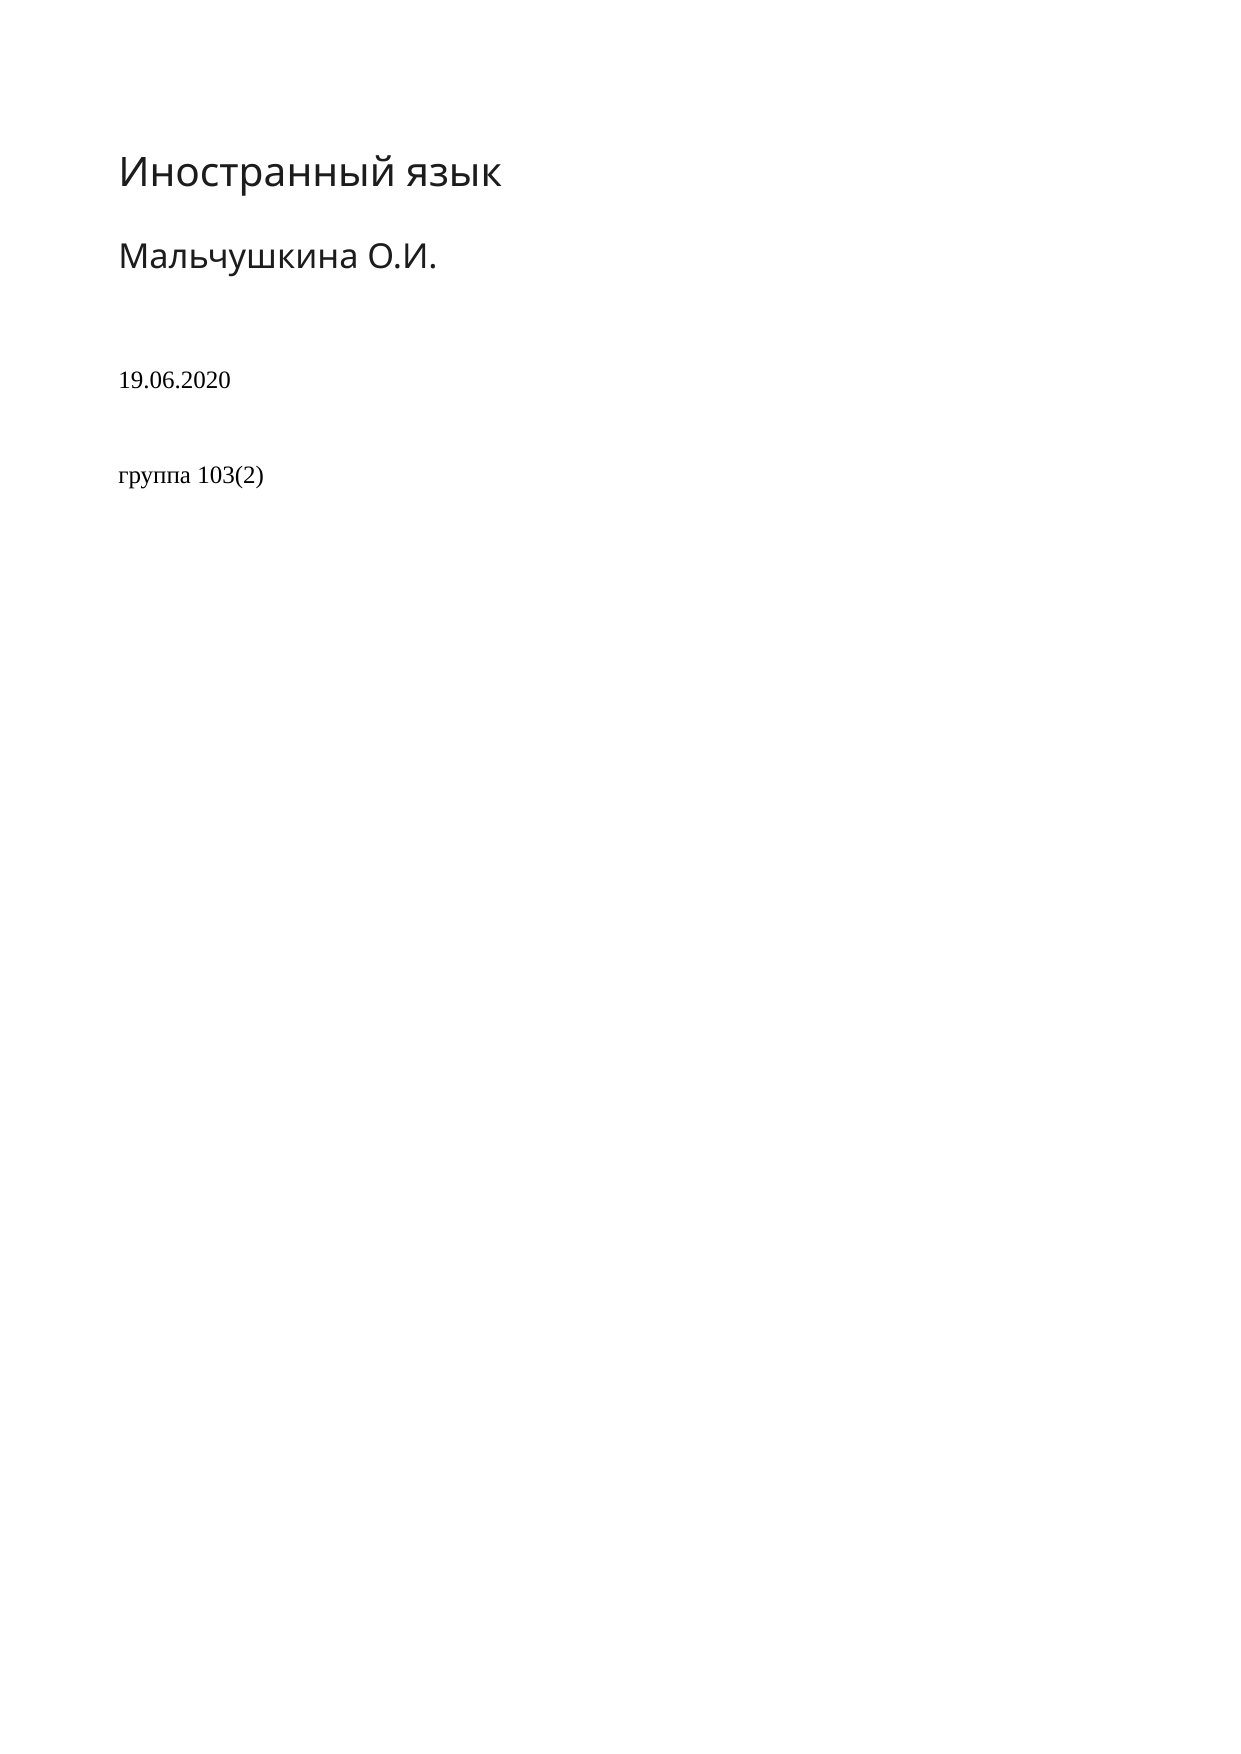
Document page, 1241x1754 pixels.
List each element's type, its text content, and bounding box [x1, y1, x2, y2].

subtitle Иностранный язык [118, 143, 1122, 198]
subtitle Мальчушкина О.И. [118, 232, 1122, 279]
text 19.06.2020 [118, 365, 1122, 394]
text группа 103(2) [118, 460, 1122, 489]
